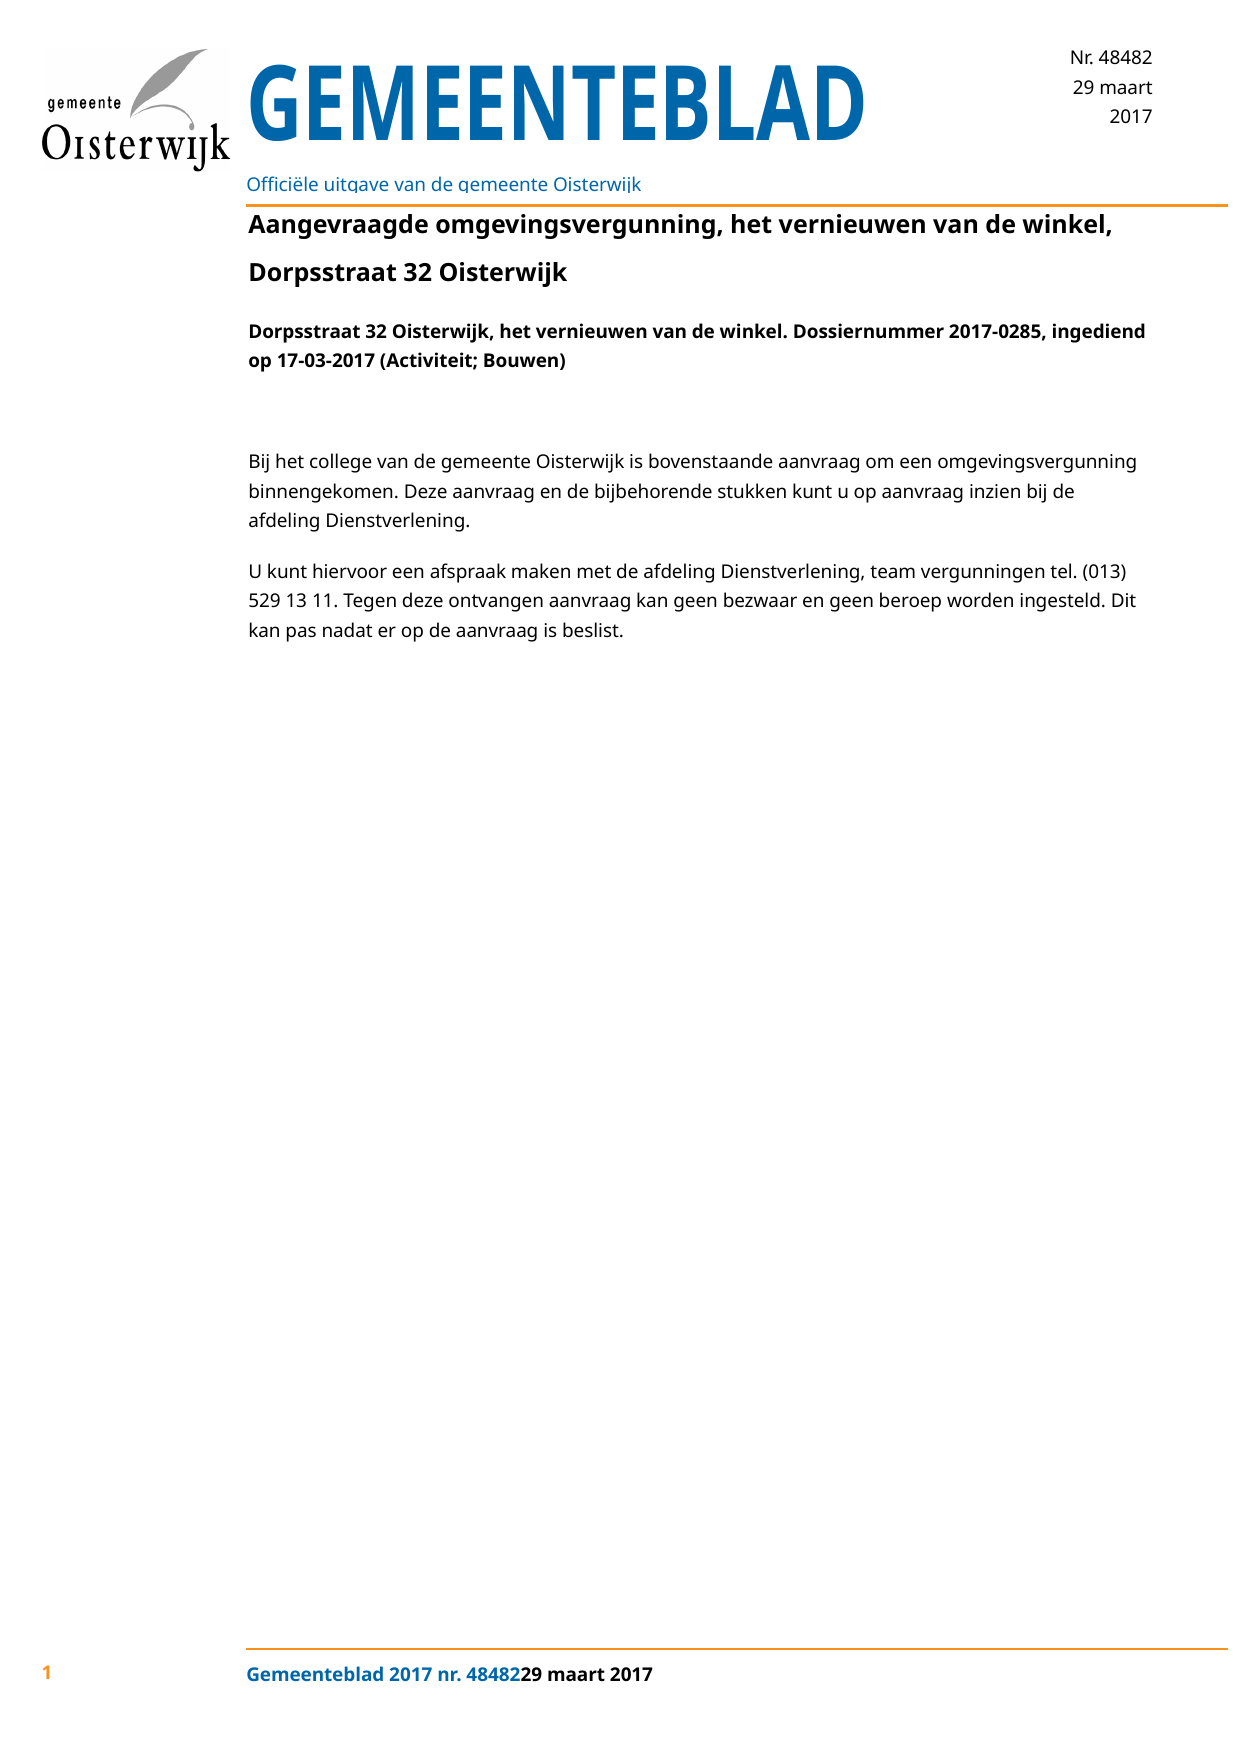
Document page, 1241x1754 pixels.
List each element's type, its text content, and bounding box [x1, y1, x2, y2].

text Dorpsstraat 32 Oisterwijk, het vernieuwen van de winkel. Dossiernummer 2017-0285, ingediend op 17-03-2017 (Activiteit; Bouwen) [248, 318, 1152, 373]
text U kunt hiervoor een afspraak maken met de afdeling Dienstverlening, team vergunningen tel. (013) 529 13 11. Tegen deze ontvangen aanvraag kan geen bezwaar en geen beroep worden ingesteld. Dit kan pas nadat er op de aanvraag is beslist. [248, 558, 1152, 643]
picture [41, 47, 231, 172]
text Bij het college van de gemeente Oisterwijk is bovenstaande aanvraag om een omgevingsvergunning binnengekomen. Deze aanvraag en de bijbehorende stukken kunt u op aanvraag inzien bij de afdeling Dienstverlening. [248, 448, 1152, 533]
text Aangevraagde omgevingsvergunning, het vernieuwen van de winkel, Dorpsstraat 32 Oisterwijk [248, 207, 1152, 288]
